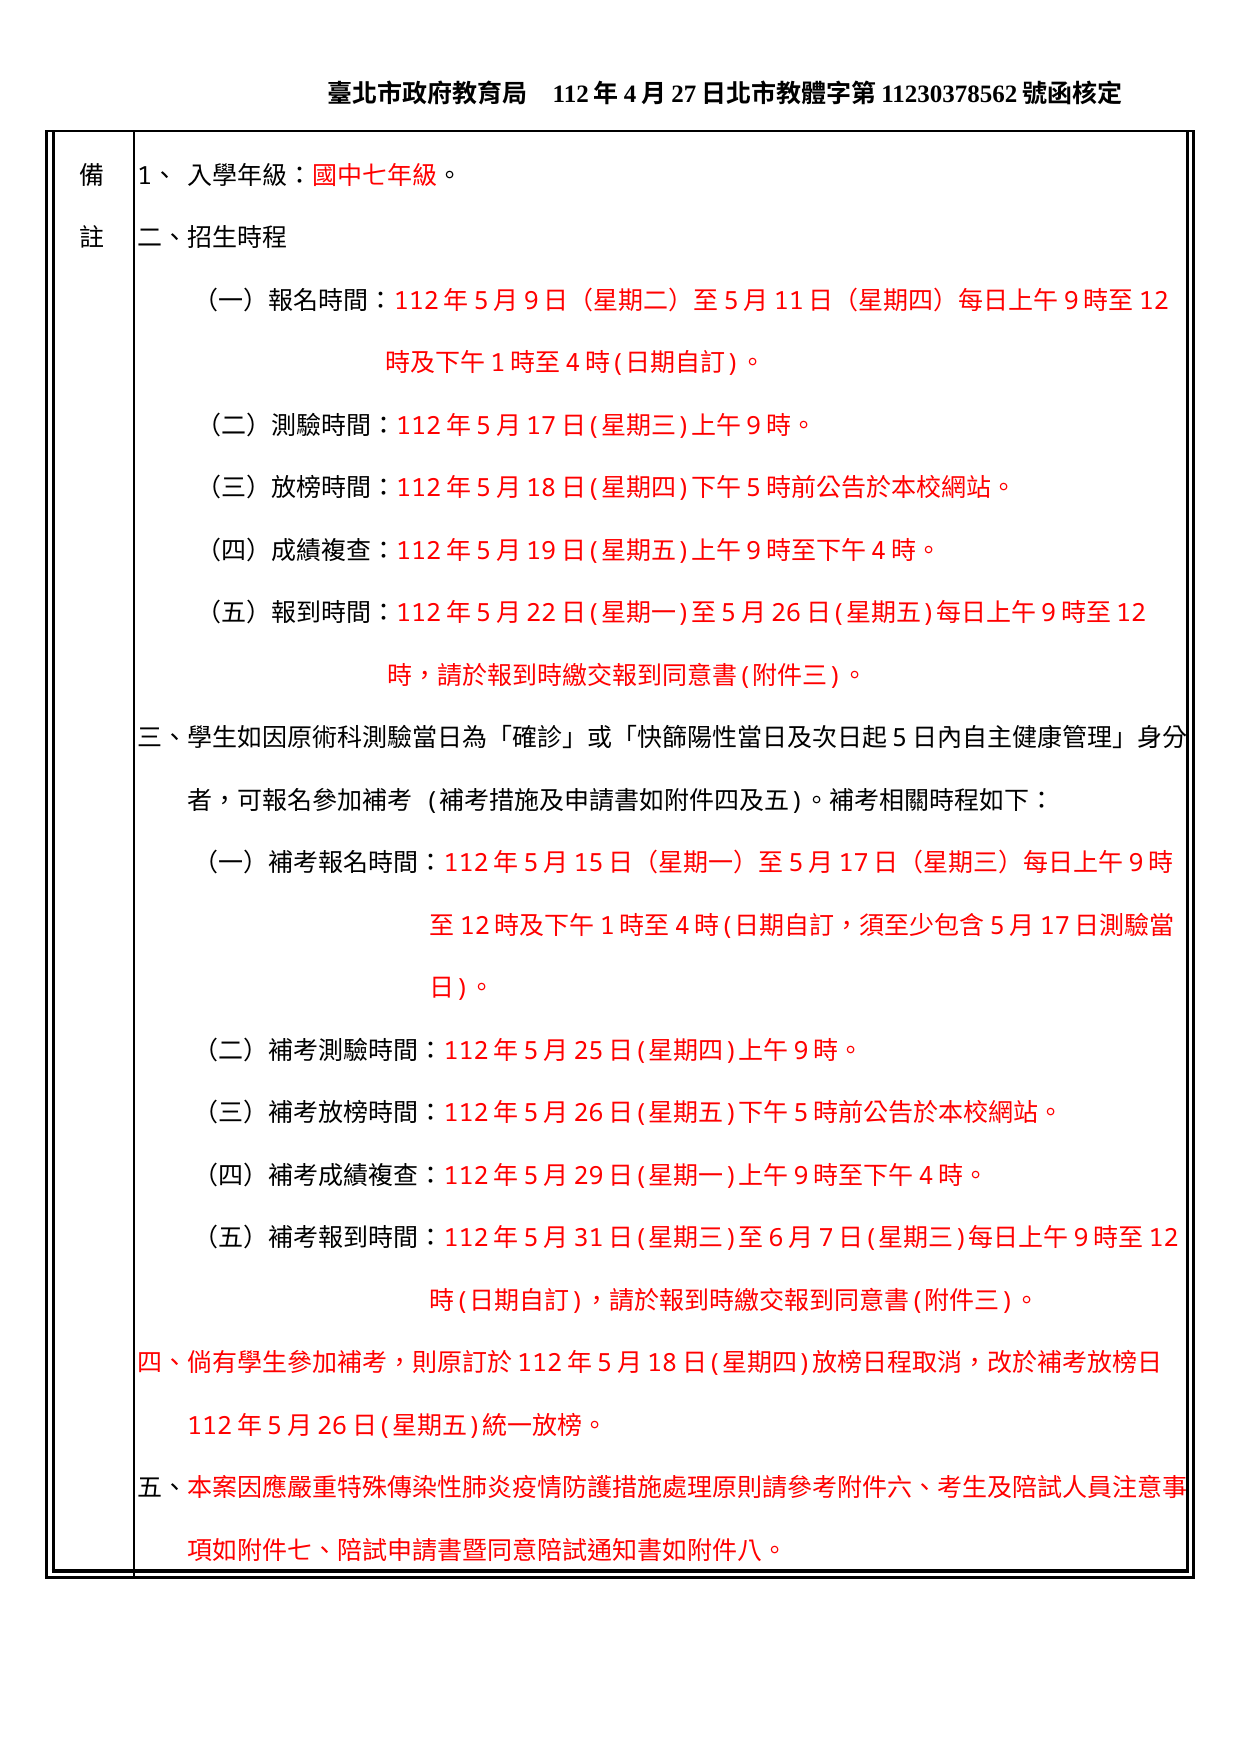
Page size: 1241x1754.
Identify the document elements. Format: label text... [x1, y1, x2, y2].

table_cell 備 註 [55, 132, 133, 1569]
table_cell 入學年級：國中七年級。 二、招生時程 （一）報名時間：112年5月9日（星期二）至5月11日（星期四）每日上午9時至12時及下午1時至4時(日期自訂)。 （二）測驗時間：112年5月17日(星期三)上午9時。 （三）放榜時間：112年5月18日(星期四)下午5時前公告於本校網站。 （四）成績複查：112年5月19日(星期五)上午9時至下午4時。 （五）報到時間：112年5月22日(星期一)至5月26日(星期五)每日上午9時至12時，請於報到時繳交報到同意書(附件三)。 三、學生如因原術科測驗當日為「確診」或「快篩陽性當日及次日起5日內自主健康管理」身分者，可報名參加補考 (補考措施及申請書如附件四及五)。補考相關時程如下： （一）補考報名時間：112年5月15日（星期一）至5月17日（星期三）每日上午9時至12時及下午1時至4時(日期自訂，須至少包含5月17日測驗當日)。 （二）補考測驗時間：112年5月25日(星期四)上午9時。 （三）補考放榜時間：112年5月26日(星期五)下午5時前公告於本校網站。 （四）補考成績複查：112年5月29日(星期一)上午9時至下午4時。 （五）補考報到時間：112年5月31日(星期三)至6月7日(星期三)每日上午9時至12時(日期自訂)，請於報到時繳交報到同意書(附件三)。 四、倘有學生參加補考，則原訂於112年5月18日(星期四)放榜日程取消，改於補考放榜日112年5月26日(星期五)統一放榜。 五、本案因應嚴重特殊傳染性肺炎疫情防護措施處理原則請參考附件六、考生及陪試人員注意事項如附件七、陪試申請書暨同意陪試通知書如附件八。 [135, 132, 1186, 1569]
